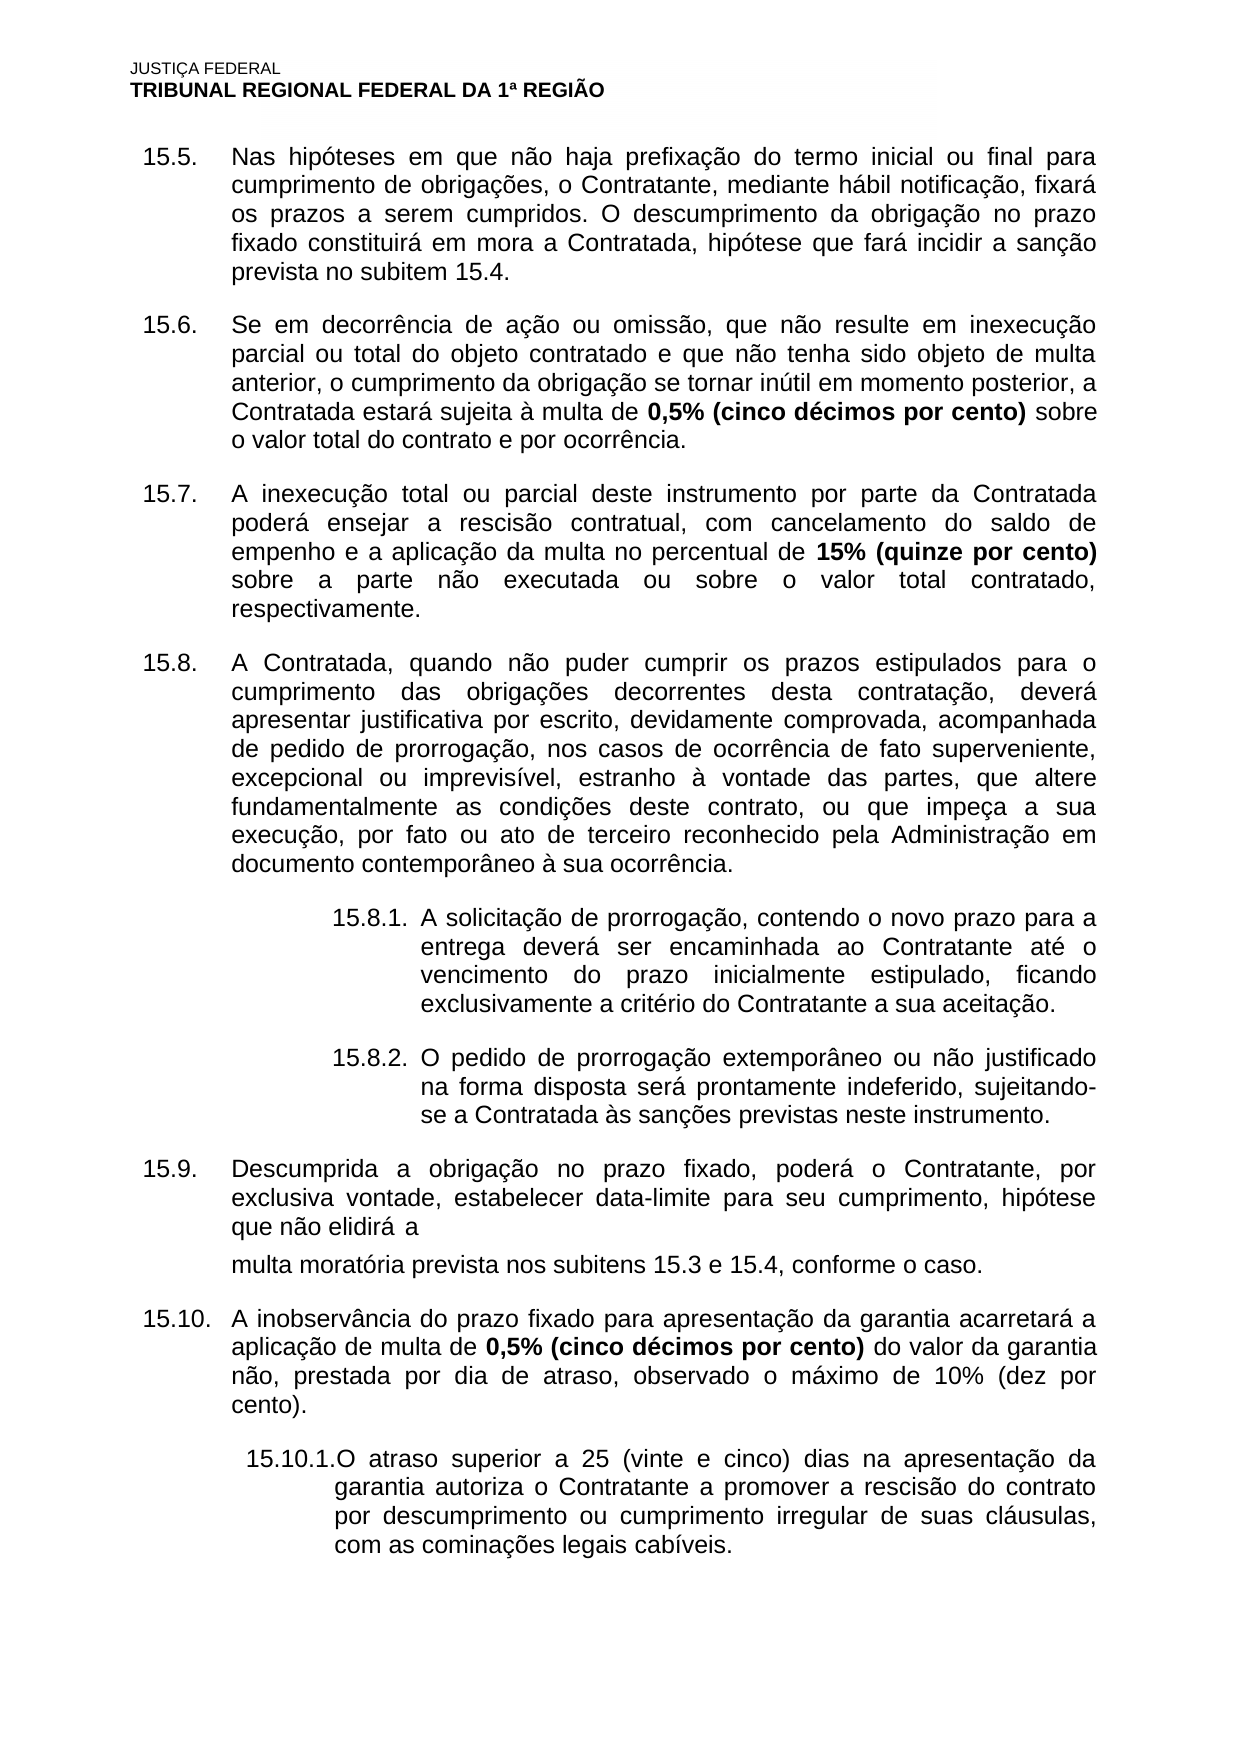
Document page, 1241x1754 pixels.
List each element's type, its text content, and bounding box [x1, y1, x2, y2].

list A inobservância do prazo fixado para apresentação da garantia acarretará a aplicação de multa de 0,5% (cinco décimos por cento) do valor da garantia não, prestada por dia de atraso, observado o máximo de 10% (dez por cento). [142, 1304, 1098, 1419]
list O pedido de prorrogação extemporâneo ou não justificado na forma disposta será prontamente indeferido, sujeitando-se a Contratada às sanções previstas neste instrumento. [332, 1043, 1098, 1129]
list O atraso superior a 25 (vinte e cinco) dias na apresentação da garantia autoriza o Contratante a promover a rescisão do contrato por descumprimento ou cumprimento irregular de suas cláusulas, com as cominações legais cabíveis. [246, 1444, 1098, 1559]
text multa moratória prevista nos subitens 15.3 e 15.4, conforme o caso. [231, 1250, 1110, 1279]
list Descumprida a obrigação no prazo fixado, poderá o Contratante, por exclusiva vontade, estabelecer data-limite para seu cumprimento, hipótese que não elidirá a [142, 1154, 1098, 1240]
list A solicitação de prorrogação, contendo o novo prazo para a entrega deverá ser encaminhada ao Contratante até o vencimento do prazo inicialmente estipulado, ficando exclusivamente a critério do Contratante a sua aceitação. [332, 903, 1098, 1018]
list Nas hipóteses em que não haja prefixação do termo inicial ou final para cumprimento de obrigações, o Contratante, mediante hábil notificação, fixará os prazos a serem cumpridos. O descumprimento da obrigação no prazo fixado constituirá em mora a Contratada, hipótese que fará incidir a sanção prevista no subitem 15.4. [142, 142, 1098, 286]
list Se em decorrência de ação ou omissão, que não resulte em inexecução parcial ou total do objeto contratado e que não tenha sido objeto de multa anterior, o cumprimento da obrigação se tornar inútil em momento posterior, a Contratada estará sujeita à multa de 0,5% (cinco décimos por cento) sobre o valor total do contrato e por ocorrência. [142, 311, 1098, 454]
list A Contratada, quando não puder cumprir os prazos estipulados para o cumprimento das obrigações decorrentes desta contratação, deverá apresentar justificativa por escrito, devidamente comprovada, acompanhada de pedido de prorrogação, nos casos de ocorrência de fato superveniente, excepcional ou imprevisível, estranho à vontade das partes, que altere fundamentalmente as condições deste contrato, ou que impeça a sua execução, por fato ou ato de terceiro reconhecido pela Administração em documento contemporâneo à sua ocorrência. [142, 648, 1098, 878]
list A inexecução total ou parcial deste instrumento por parte da Contratada poderá ensejar a rescisão contratual, com cancelamento do saldo de empenho e a aplicação da multa no percentual de 15% (quinze por cento) sobre a parte não executada ou sobre o valor total contratado, respectivamente. [142, 479, 1098, 623]
